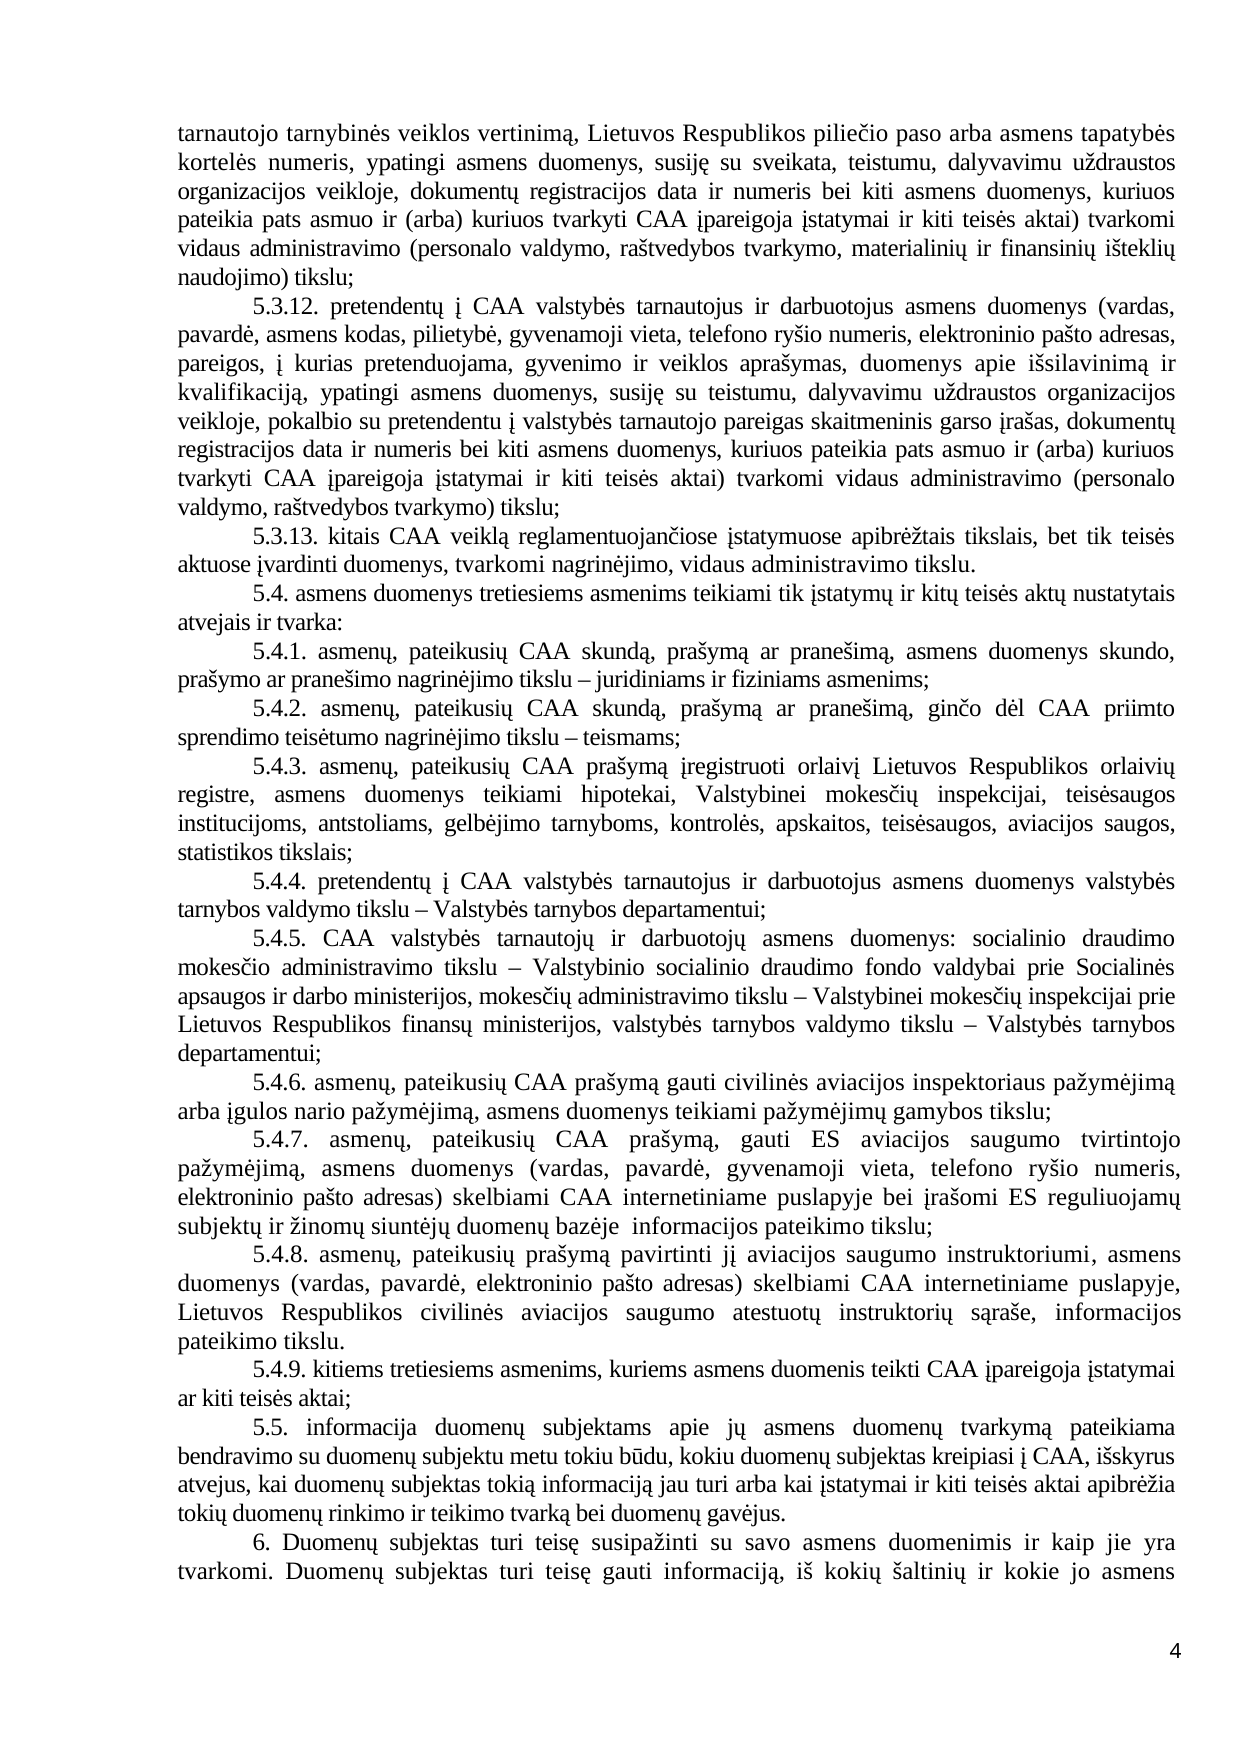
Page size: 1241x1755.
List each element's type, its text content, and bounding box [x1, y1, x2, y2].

text 5.4.5. CAA valstybės tarnautojų ir darbuotojų asmens duomenys: socialinio draudimo mokesčio administravimo tikslu – Valstybinio socialinio draudimo fondo valdybai prie Socialinės apsaugos ir darbo ministerijos, mokesčių administravimo tikslu – Valstybinei mokesčių inspekcijai prie Lietuvos Respublikos finansų ministerijos, valstybės tarnybos valdymo tikslu – Valstybės tarnybos departamentui; [177, 923, 1176, 1067]
text 5.4.8. asmenų, pateikusių prašymą pavirtinti jį aviacijos saugumo instruktoriumi, asmens duomenys (vardas, pavardė, elektroninio pašto adresas) skelbiami CAA internetiniame puslapyje, Lietuvos Respublikos civilinės aviacijos saugumo atestuotų instruktorių sąraše, informacijos pateikimo tikslu. [177, 1239, 1181, 1354]
text 6. Duomenų subjektas turi teisę susipažinti su savo asmens duomenimis ir kaip jie yra tvarkomi. Duomenų subjektas turi teisę gauti informaciją, iš kokių šaltinių ir kokie jo asmens [177, 1527, 1176, 1584]
text 5.4.4. pretendentų į CAA valstybės tarnautojus ir darbuotojus asmens duomenys valstybės tarnybos valdymo tikslu – Valstybės tarnybos departamentui; [177, 866, 1176, 923]
text 5.4.6. asmenų, pateikusių CAA prašymą gauti civilinės aviacijos inspektoriaus pažymėjimą arba įgulos nario pažymėjimą, asmens duomenys teikiami pažymėjimų gamybos tikslu; [177, 1067, 1176, 1124]
text tarnautojo tarnybinės veiklos vertinimą, Lietuvos Respublikos piliečio paso arba asmens tapatybės kortelės numeris, ypatingi asmens duomenys, susiję su sveikata, teistumu, dalyvavimu uždraustos organizacijos veikloje, dokumentų registracijos data ir numeris bei kiti asmens duomenys, kuriuos pateikia pats asmuo ir (arba) kuriuos tvarkyti CAA įpareigoja įstatymai ir kiti teisės aktai) tvarkomi vidaus administravimo (personalo valdymo, raštvedybos tvarkymo, materialinių ir finansinių išteklių naudojimo) tikslu; [177, 118, 1176, 291]
text 5.4.2. asmenų, pateikusių CAA skundą, prašymą ar pranešimą, ginčo dėl CAA priimto sprendimo teisėtumo nagrinėjimo tikslu – teismams; [177, 693, 1176, 751]
text 5.3.13. kitais CAA veiklą reglamentuojančiose įstatymuose apibrėžtais tikslais, bet tik teisės aktuose įvardinti duomenys, tvarkomi nagrinėjimo, vidaus administravimo tikslu. [177, 521, 1176, 578]
text 5.4.9. kitiems tretiesiems asmenims, kuriems asmens duomenis teikti CAA įpareigoja įstatymai ar kiti teisės aktai; [177, 1354, 1176, 1412]
text 5.4.3. asmenų, pateikusių CAA prašymą įregistruoti orlaivį Lietuvos Respublikos orlaivių registre, asmens duomenys teikiami hipotekai, Valstybinei mokesčių inspekcijai, teisėsaugos institucijoms, antstoliams, gelbėjimo tarnyboms, kontrolės, apskaitos, teisėsaugos, aviacijos saugos, statistikos tikslais; [177, 751, 1176, 866]
text 5.4. asmens duomenys tretiesiems asmenims teikiami tik įstatymų ir kitų teisės aktų nustatytais atvejais ir tvarka: [177, 578, 1176, 636]
text 5.5. informacija duomenų subjektams apie jų asmens duomenų tvarkymą pateikiama bendravimo su duomenų subjektu metu tokiu būdu, kokiu duomenų subjektas kreipiasi į CAA, išskyrus atvejus, kai duomenų subjektas tokią informaciją jau turi arba kai įstatymai ir kiti teisės aktai apibrėžia tokių duomenų rinkimo ir teikimo tvarką bei duomenų gavėjus. [177, 1412, 1176, 1527]
text 5.3.12. pretendentų į CAA valstybės tarnautojus ir darbuotojus asmens duomenys (vardas, pavardė, asmens kodas, pilietybė, gyvenamoji vieta, telefono ryšio numeris, elektroninio pašto adresas, pareigos, į kurias pretenduojama, gyvenimo ir veiklos aprašymas, duomenys apie išsilavinimą ir kvalifikaciją, ypatingi asmens duomenys, susiję su teistumu, dalyvavimu uždraustos organizacijos veikloje, pokalbio su pretendentu į valstybės tarnautojo pareigas skaitmeninis garso įrašas, dokumentų registracijos data ir numeris bei kiti asmens duomenys, kuriuos pateikia pats asmuo ir (arba) kuriuos tvarkyti CAA įpareigoja įstatymai ir kiti teisės aktai) tvarkomi vidaus administravimo (personalo valdymo, raštvedybos tvarkymo) tikslu; [177, 291, 1176, 521]
text 5.4.7. asmenų, pateikusių CAA prašymą, gauti ES aviacijos saugumo tvirtintojo pažymėjimą, asmens duomenys (vardas, pavardė, gyvenamoji vieta, telefono ryšio numeris, elektroninio pašto adresas) skelbiami CAA internetiniame puslapyje bei įrašomi ES reguliuojamų subjektų ir žinomų siuntėjų duomenų bazėje informacijos pateikimo tikslu; [177, 1124, 1181, 1239]
text 5.4.1. asmenų, pateikusių CAA skundą, prašymą ar pranešimą, asmens duomenys skundo, prašymo ar pranešimo nagrinėjimo tikslu – juridiniams ir fiziniams asmenims; [177, 636, 1176, 693]
